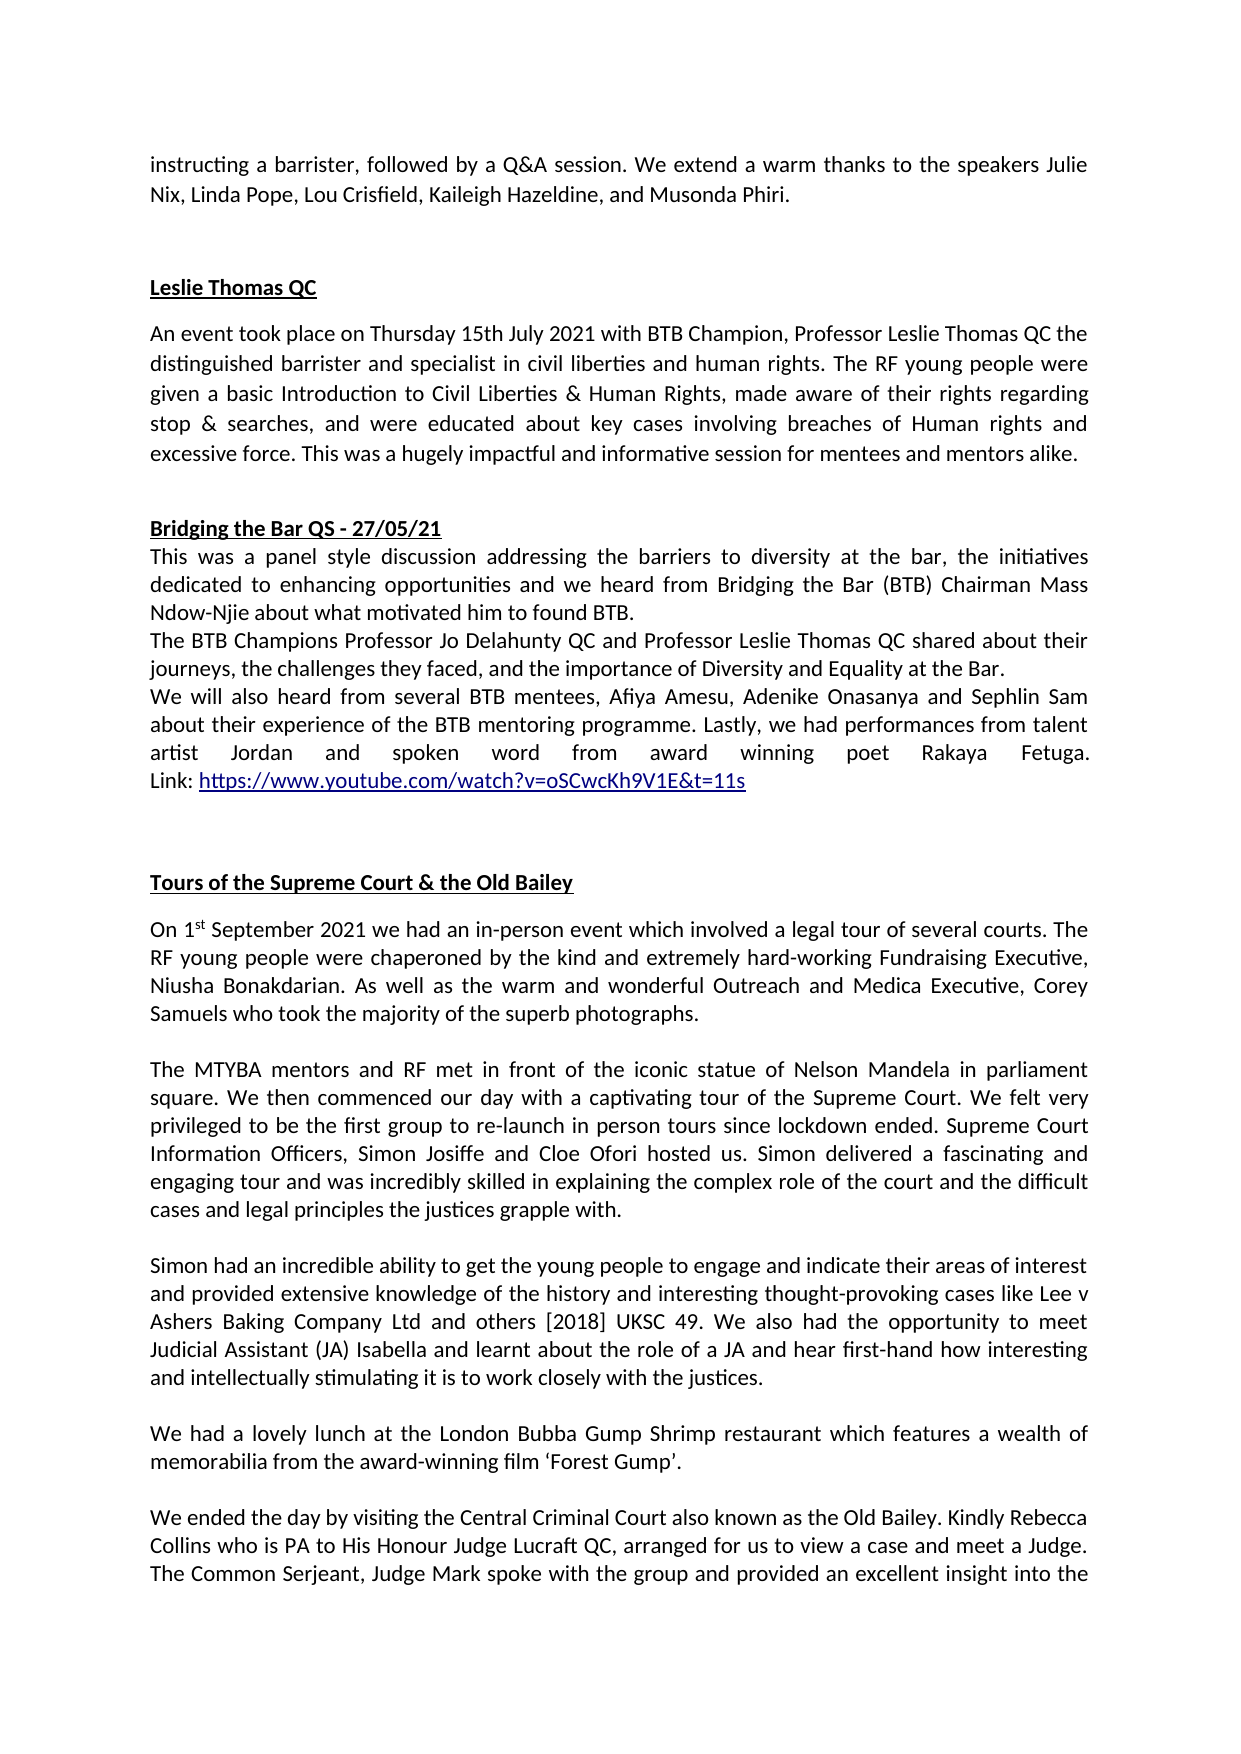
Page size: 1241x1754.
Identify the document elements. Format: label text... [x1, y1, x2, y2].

text instructing a barrister, followed by a Q&A session. We extend a warm thanks to the speakers Julie Nix, Linda Pope, Lou Crisfield, Kaileigh Hazeldine, and Musonda Phiri. [150, 150, 1090, 208]
text Bridging the Bar QS - 27/05/21 [150, 514, 1090, 542]
text The BTB Champions Professor Jo Delahunty QC and Professor Leslie Thomas QC shared about their journeys, the challenges they faced, and the importance of Diversity and Equality at the Bar. [150, 626, 1090, 682]
text An event took place on Thursday 15th July 2021 with BTB Champion, Professor Leslie Thomas QC the distinguished barrister and specialist in civil liberties and human rights. The RF young people were given a basic Introduction to Civil Liberties & Human Rights, made aware of their rights regarding stop & searches, and were educated about key cases involving breaches of Human rights and excessive force. This was a hugely impactful and informative session for mentees and mentors alike. [150, 319, 1090, 467]
text We will also heard from several BTB mentees, Afiya Amesu, Adenike Onasanya and Sephlin Sam about their experience of the BTB mentoring programme. Lastly, we had performances from talent artist Jordan and spoken word from award winning poet Rakaya Fetuga. Link: https://www.youtube.com/watch?v=oSCwcKh9V1E&t=11s [150, 682, 1090, 794]
text Simon had an incredible ability to get the young people to engage and indicate their areas of interest and provided extensive knowledge of the history and interesting thought-provoking cases like Lee v Ashers Baking Company Ltd and others [2018] UKSC 49. We also had the opportunity to meet Judicial Assistant (JA) Isabella and learnt about the role of a JA and hear first-hand how interesting and intellectually stimulating it is to work closely with the justices. [150, 1251, 1090, 1391]
text Leslie Thomas QC [150, 273, 1090, 301]
text The MTYBA mentors and RF met in front of the iconic statue of Nelson Mandela in parliament square. We then commenced our day with a captivating tour of the Supreme Court. We felt very privileged to be the first group to re-launch in person tours since lockdown ended. Supreme Court Information Officers, Simon Josiffe and Cloe Ofori hosted us. Simon delivered a fascinating and engaging tour and was incredibly skilled in explaining the complex role of the court and the difficult cases and legal principles the justices grapple with. [150, 1055, 1090, 1223]
text We ended the day by visiting the Central Criminal Court also known as the Old Bailey. Kindly Rebecca Collins who is PA to His Honour Judge Lucraft QC, arranged for us to view a case and meet a Judge. The Common Serjeant, Judge Mark spoke with the group and provided an excellent insight into the [150, 1503, 1090, 1588]
text This was a panel style discussion addressing the barriers to diversity at the bar, the initiatives dedicated to enhancing opportunities and we heard from Bridging the Bar (BTB) Chairman Mass Ndow-Njie about what motivated him to found BTB. [150, 542, 1090, 626]
text On 1st September 2021 we had an in-person event which involved a legal tour of several courts. The RF young people were chaperoned by the kind and extremely hard-working Fundraising Executive, Niusha Bonakdarian. As well as the warm and wonderful Outreach and Medica Executive, Corey Samuels who took the majority of the superb photographs. [150, 915, 1090, 1027]
text Tours of the Supreme Court & the Old Bailey [150, 868, 1090, 897]
text We had a lovely lunch at the London Bubba Gump Shrimp restaurant which features a wealth of memorabilia from the award-winning film ‘Forest Gump’. [150, 1419, 1090, 1476]
